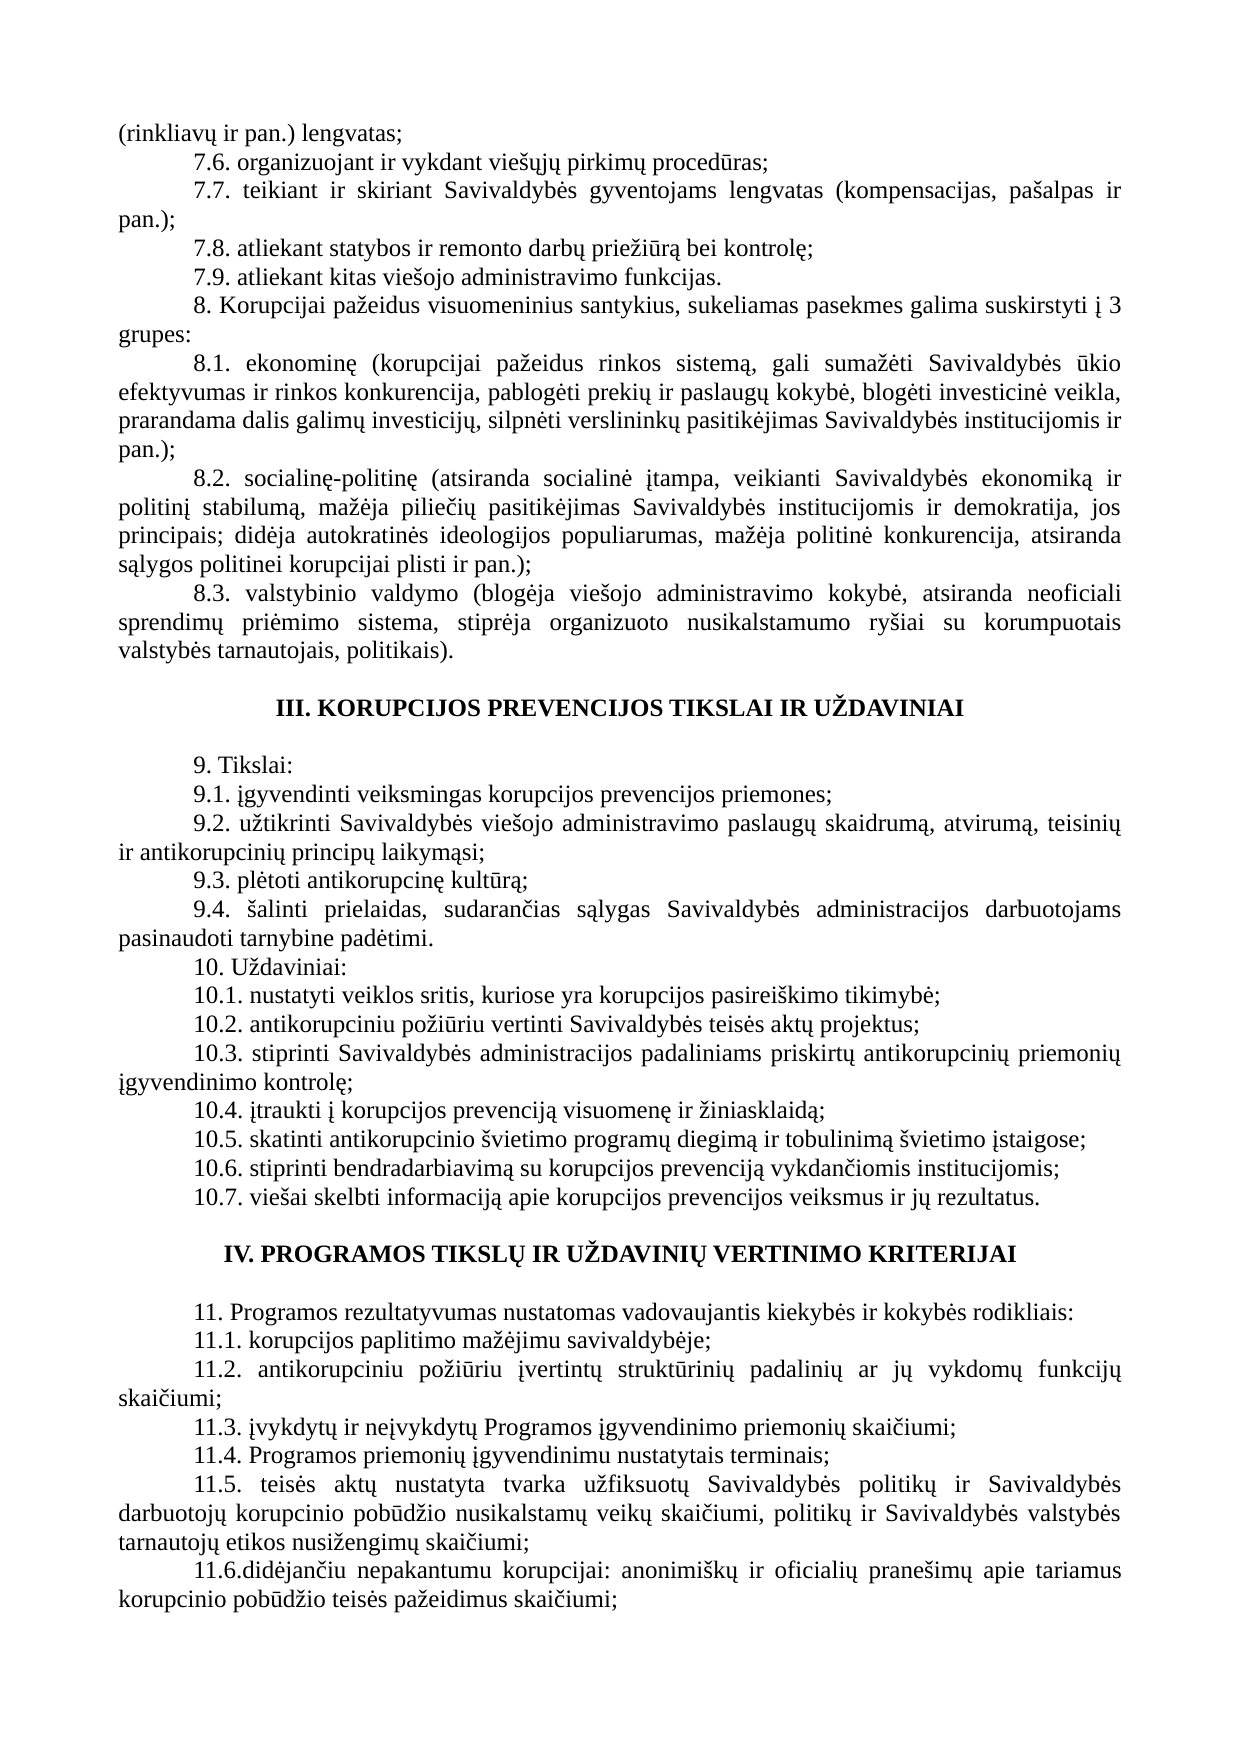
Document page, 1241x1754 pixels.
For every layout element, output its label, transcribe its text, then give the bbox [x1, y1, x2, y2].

text 10.4. įtraukti į korupcijos prevenciją visuomenę ir žiniasklaidą; [118, 1096, 1122, 1124]
text 7.7. teikiant ir skiriant Savivaldybės gyventojams lengvatas (kompensacijas, pašalpas ir pan.); [118, 176, 1122, 233]
text 10. Uždaviniai: [118, 952, 1122, 981]
text 11. Programos rezultatyvumas nustatomas vadovaujantis kiekybės ir kokybės rodikliais: [118, 1297, 1122, 1326]
text 7.9. atliekant kitas viešojo administravimo funkcijas. [118, 262, 1122, 291]
text 7.8. atliekant statybos ir remonto darbų priežiūrą bei kontrolę; [118, 233, 1122, 262]
text 9.3. plėtoti antikorupcinę kultūrą; [118, 866, 1122, 894]
text 9.4. šalinti prielaidas, sudarančias sąlygas Savivaldybės administracijos darbuotojams pasinaudoti tarnybine padėtimi. [118, 894, 1122, 952]
text 11.5. teisės aktų nustatyta tvarka užfiksuotų Savivaldybės politikų ir Savivaldybės darbuotojų korupcinio pobūdžio nusikalstamų veikų skaičiumi, politikų ir Savivaldybės valstybės tarnautojų etikos nusižengimų skaičiumi; [118, 1469, 1122, 1556]
text 9.1. įgyvendinti veiksmingas korupcijos prevencijos priemones; [118, 779, 1122, 808]
text 8.3. valstybinio valdymo (blogėja viešojo administravimo kokybė, atsiranda neoficiali sprendimų priėmimo sistema, stiprėja organizuoto nusikalstamumo ryšiai su korumpuotais valstybės tarnautojais, politikais). [118, 578, 1122, 664]
text 10.5. skatinti antikorupcinio švietimo programų diegimą ir tobulinimą švietimo įstaigose; [118, 1124, 1122, 1153]
text 10.6. stiprinti bendradarbiavimą su korupcijos prevenciją vykdančiomis institucijomis; [118, 1153, 1122, 1182]
text 10.3. stiprinti Savivaldybės administracijos padaliniams priskirtų antikorupcinių priemonių įgyvendinimo kontrolę; [118, 1038, 1122, 1096]
text (rinkliavų ir pan.) lengvatas; [118, 118, 1122, 147]
text 11.2. antikorupciniu požiūriu įvertintų struktūrinių padalinių ar jų vykdomų funkcijų skaičiumi; [118, 1354, 1122, 1412]
text 9.2. užtikrinti Savivaldybės viešojo administravimo paslaugų skaidrumą, atvirumą, teisinių ir antikorupcinių principų laikymąsi; [118, 808, 1122, 866]
text 9. Tikslai: [118, 751, 1122, 779]
text 8. Korupcijai pažeidus visuomeninius santykius, sukeliamas pasekmes galima suskirstyti į 3 grupes: [118, 291, 1122, 348]
text 7.6. organizuojant ir vykdant viešųjų pirkimų procedūras; [118, 147, 1122, 176]
text 8.1. ekonominę (korupcijai pažeidus rinkos sistemą, gali sumažėti Savivaldybės ūkio efektyvumas ir rinkos konkurencija, pablogėti prekių ir paslaugų kokybė, blogėti investicinė veikla, prarandama dalis galimų investicijų, silpnėti verslininkų pasitikėjimas Savivaldybės institucijomis ir pan.); [118, 348, 1122, 463]
text 10.2. antikorupciniu požiūriu vertinti Savivaldybės teisės aktų projektus; [118, 1009, 1122, 1038]
text 11.1. korupcijos paplitimo mažėjimu savivaldybėje; [118, 1326, 1122, 1354]
text 11.6.didėjančiu nepakantumu korupcijai: anonimiškų ir oficialių pranešimų apie tariamus korupcinio pobūdžio teisės pažeidimus skaičiumi; [118, 1556, 1122, 1613]
text 8.2. socialinę-politinę (atsiranda socialinė įtampa, veikianti Savivaldybės ekonomiką ir politinį stabilumą, mažėja piliečių pasitikėjimas Savivaldybės institucijomis ir demokratija, jos principais; didėja autokratinės ideologijos populiarumas, mažėja politinė konkurencija, atsiranda sąlygos politinei korupcijai plisti ir pan.); [118, 463, 1122, 578]
text 10.7. viešai skelbti informaciją apie korupcijos prevencijos veiksmus ir jų rezultatus. [118, 1182, 1122, 1211]
text IV. Programos tikslų ir uždavinių vertinimo kriterijai [118, 1239, 1122, 1268]
text 10.1. nustatyti veiklos sritis, kuriose yra korupcijos pasireiškimo tikimybė; [118, 981, 1122, 1009]
text 11.4. Programos priemonių įgyvendinimu nustatytais terminais; [118, 1441, 1122, 1469]
text III. KORUPCIJOS PREVENCIJOS TIKSLAI IR UŽDAVINIAI [118, 693, 1122, 722]
text 11.3. įvykdytų ir neįvykdytų Programos įgyvendinimo priemonių skaičiumi; [118, 1412, 1122, 1441]
